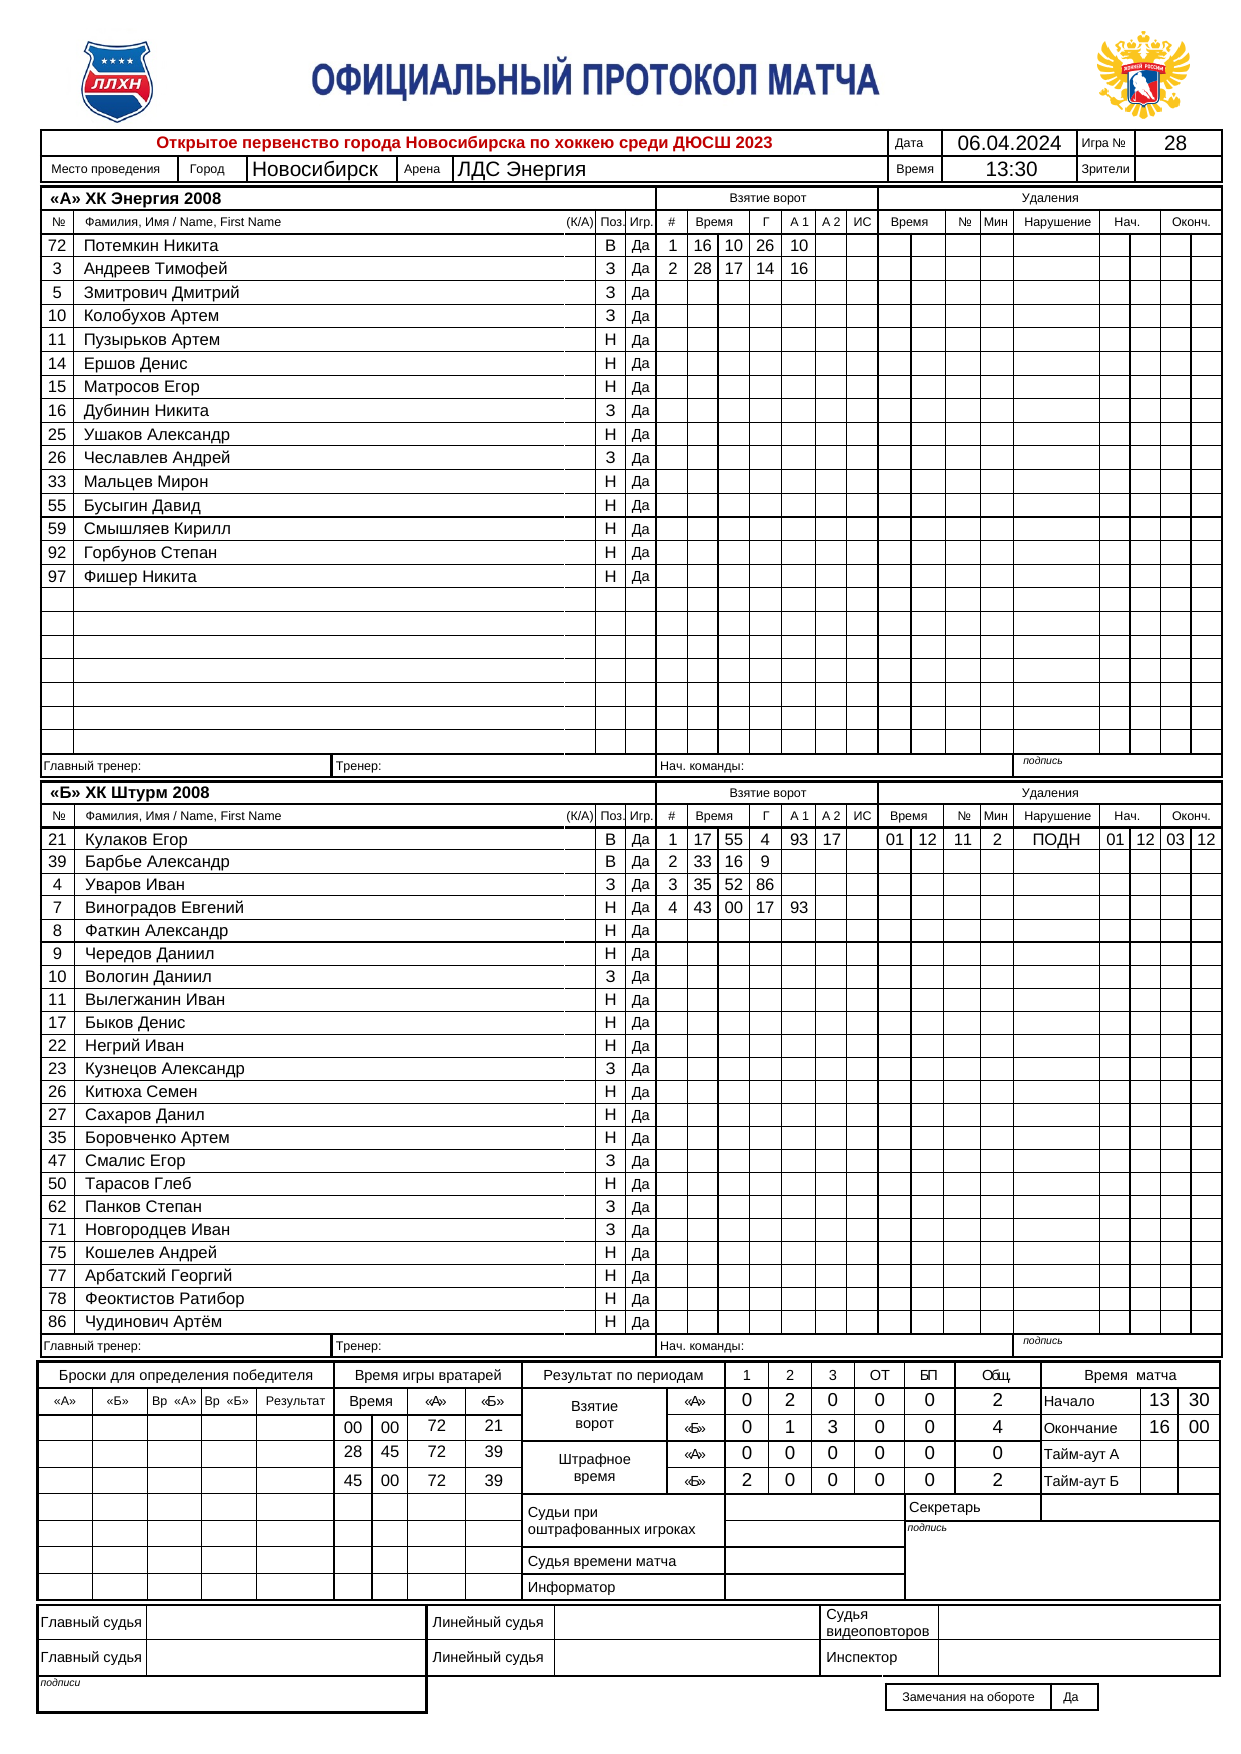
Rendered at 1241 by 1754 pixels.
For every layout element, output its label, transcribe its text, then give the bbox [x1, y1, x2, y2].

table_cell # [657, 805, 687, 826]
table_cell [1014, 730, 1099, 753]
table_cell [565, 1058, 595, 1079]
table_cell [719, 494, 749, 516]
table_cell [202, 1468, 256, 1493]
table_cell [912, 1242, 943, 1264]
table_cell № [946, 211, 980, 233]
table_cell [847, 446, 877, 469]
table_cell [1131, 920, 1160, 941]
table_cell Время [879, 211, 945, 233]
table_cell Да [626, 943, 655, 964]
table_cell Нач. команды: [657, 1335, 1012, 1356]
table_cell № [944, 805, 980, 826]
table_cell [1192, 1196, 1221, 1218]
table_cell [1131, 1150, 1160, 1172]
table_cell Новосибирск [248, 157, 396, 181]
table_cell [879, 1173, 910, 1195]
table_cell [1192, 281, 1221, 303]
table_cell [981, 966, 1013, 987]
table_cell [1131, 874, 1160, 895]
table_cell [944, 966, 980, 987]
table_cell [719, 305, 749, 327]
table_cell [565, 989, 595, 1011]
table_cell 17 [750, 896, 781, 918]
table_cell [912, 541, 945, 564]
table_cell [657, 1104, 687, 1126]
table_cell [565, 423, 595, 445]
table_cell 4 [657, 896, 687, 918]
table_cell [657, 328, 687, 351]
table_cell [657, 423, 687, 445]
table_cell Линейный судья [428, 1606, 554, 1639]
table_cell 9 [750, 850, 781, 872]
table_cell [750, 1219, 781, 1241]
table_cell [657, 707, 687, 729]
table_cell Смалис Егор [75, 1150, 564, 1172]
table_cell [596, 636, 625, 658]
table_cell [688, 588, 717, 611]
table_cell [93, 1441, 147, 1467]
table_cell [1100, 1219, 1129, 1241]
table_cell [148, 1494, 201, 1520]
table_cell [1100, 565, 1129, 587]
table_cell [596, 588, 625, 611]
table_cell [719, 659, 749, 682]
table_cell Н [596, 1173, 625, 1195]
table_cell [719, 636, 749, 658]
table_cell 16 [719, 850, 749, 872]
table_cell 1 [769, 1415, 811, 1440]
table_cell [912, 1265, 943, 1287]
table_cell [847, 1081, 877, 1103]
table_cell 2 [981, 829, 1013, 849]
table_cell [1100, 470, 1129, 493]
table_cell 22 [42, 1035, 74, 1057]
table_cell Судья времени матча [523, 1548, 724, 1573]
table_cell [782, 1196, 815, 1218]
table_cell Н [596, 1081, 625, 1103]
table_cell [257, 1468, 333, 1493]
table_cell Окончание [1042, 1415, 1140, 1440]
table_cell [565, 518, 595, 540]
table_cell [1161, 1127, 1190, 1149]
table_cell [879, 1242, 910, 1264]
table_cell З [596, 281, 625, 303]
table_cell [565, 281, 595, 303]
table_cell [782, 920, 815, 941]
table_cell В [596, 850, 625, 872]
table_cell [1131, 352, 1160, 374]
table_cell [879, 850, 910, 872]
table_cell [782, 730, 815, 753]
table_cell [782, 707, 815, 729]
table_cell [1192, 352, 1221, 374]
table_cell [1100, 920, 1129, 941]
table_cell Н [596, 1265, 625, 1287]
table_cell [688, 943, 717, 964]
table_header Замечания на обороте [887, 1685, 1050, 1709]
table_cell Фишер Никита [74, 565, 564, 587]
table_cell [1161, 896, 1190, 918]
table_cell 14 [750, 257, 781, 280]
table_cell 62 [42, 1196, 74, 1218]
table_cell [1100, 494, 1129, 516]
table_cell [782, 636, 815, 658]
table_cell [879, 730, 910, 753]
table_cell [688, 399, 717, 422]
table_cell [565, 850, 595, 872]
table_cell [816, 707, 846, 729]
table_cell Время [879, 805, 943, 826]
table_cell [1192, 588, 1221, 611]
table_header Взятие ворот [657, 783, 877, 803]
table_cell [565, 1219, 595, 1241]
table_cell [1192, 1242, 1221, 1264]
table_cell 86 [42, 1311, 74, 1333]
table_cell [565, 1288, 595, 1310]
table_cell 0 [905, 1442, 954, 1467]
table_cell Да [626, 376, 655, 398]
table_cell [565, 1265, 595, 1287]
table_cell 01 [1100, 829, 1129, 849]
table_cell # [657, 211, 687, 233]
table_cell [879, 352, 910, 374]
table_cell [719, 399, 749, 422]
table_cell [750, 730, 781, 753]
table_cell Да [626, 1150, 655, 1172]
table_cell [1192, 541, 1221, 564]
table_cell [944, 1311, 980, 1333]
table_cell [816, 1150, 846, 1172]
table_cell [39, 1441, 92, 1467]
table_cell [879, 1196, 910, 1218]
table_cell [1192, 423, 1221, 445]
table_cell [657, 989, 687, 1011]
table_cell Н [596, 1288, 625, 1310]
table_cell [981, 1173, 1013, 1195]
table_cell [750, 352, 781, 374]
table_header БП [905, 1363, 954, 1387]
table_cell [1141, 1468, 1177, 1493]
table_cell [1100, 1196, 1129, 1218]
table_cell 10 [719, 235, 749, 256]
table_cell [1131, 518, 1160, 540]
table_cell [257, 1574, 333, 1599]
table_cell [816, 1288, 846, 1310]
table_cell [408, 1547, 465, 1573]
table_cell [1100, 257, 1129, 280]
table_cell [39, 1574, 92, 1599]
table_cell [912, 352, 945, 374]
table_cell [879, 896, 910, 918]
table_cell [981, 1242, 1013, 1264]
table_cell [335, 1494, 371, 1520]
table_cell [466, 1547, 521, 1573]
table_cell Н [596, 1311, 625, 1333]
table_cell З [596, 1058, 625, 1079]
table_cell [782, 541, 815, 564]
table_cell Место проведения [42, 157, 177, 181]
table_cell [1161, 1196, 1190, 1218]
table_cell 28 [335, 1441, 371, 1467]
table_cell Да [626, 829, 655, 849]
table_cell Судьи при оштрафованных игроках [523, 1495, 724, 1546]
table_cell 35 [42, 1127, 74, 1149]
table_cell [981, 257, 1013, 280]
table_cell [1161, 1081, 1190, 1103]
table_cell [1131, 659, 1160, 682]
table_cell Линейный судья [428, 1640, 554, 1675]
table_cell Да [626, 1311, 655, 1333]
table_cell [879, 1035, 910, 1057]
table_cell [719, 1173, 749, 1195]
table_cell [1131, 1104, 1160, 1126]
table_cell [1131, 966, 1160, 987]
table_cell 00 [373, 1468, 407, 1493]
table_cell Поз. [596, 805, 625, 826]
table_cell [912, 399, 945, 422]
table_cell [782, 446, 815, 469]
table_cell [39, 1416, 92, 1440]
table_cell [816, 470, 846, 493]
table_cell [1192, 235, 1221, 256]
table_cell [657, 683, 687, 706]
table_cell [565, 896, 595, 918]
table_cell [1100, 659, 1129, 682]
table_cell 10 [42, 305, 73, 327]
table_cell [1014, 1058, 1099, 1079]
table_cell [565, 494, 595, 516]
table_cell Тайм-аут А [1042, 1441, 1140, 1467]
table_cell [912, 281, 945, 303]
table_cell [1161, 683, 1190, 706]
table_cell [816, 1081, 846, 1103]
table_cell «А» [39, 1389, 92, 1413]
table_cell Вологин Даниил [75, 966, 564, 987]
table_cell 0 [812, 1442, 854, 1467]
table_cell 00 [373, 1416, 407, 1440]
table_cell [74, 683, 564, 706]
table_cell [816, 989, 846, 1011]
table_cell [1161, 541, 1190, 564]
table_cell [1100, 896, 1129, 918]
table_cell [981, 1104, 1013, 1126]
table_cell [1131, 1219, 1160, 1241]
table_cell [944, 1242, 980, 1264]
table_cell [946, 281, 980, 303]
table_cell [565, 707, 595, 729]
table_cell Игр. [626, 211, 655, 233]
table_cell 17 [719, 257, 749, 280]
table_cell [657, 1311, 687, 1333]
table_cell З [596, 305, 625, 327]
table_cell 13 [1141, 1389, 1177, 1413]
table_cell Фамилия, Имя / Name, First Name [75, 805, 565, 826]
table_cell [879, 1150, 910, 1172]
table_cell [879, 1311, 910, 1333]
table_header ОТ [855, 1363, 904, 1387]
table_cell [879, 1058, 910, 1079]
table_cell Вр «Б» [202, 1389, 256, 1413]
table_cell [847, 328, 877, 351]
table_cell [93, 1494, 147, 1520]
table_cell 0 [956, 1442, 1040, 1467]
table_cell [816, 874, 846, 895]
table_cell [42, 683, 73, 706]
table_cell [1100, 1035, 1129, 1057]
table_cell [879, 470, 910, 493]
table_cell [816, 1104, 846, 1126]
table_header 2 [769, 1363, 811, 1387]
table_cell [1014, 281, 1099, 303]
table_cell [657, 305, 687, 327]
table_cell [1014, 305, 1099, 327]
table_cell Начало [1042, 1389, 1140, 1413]
table_cell [657, 636, 687, 658]
table_cell [1014, 707, 1099, 729]
table_cell [750, 1035, 781, 1057]
table_cell [981, 920, 1013, 941]
table_cell [657, 376, 687, 398]
table_cell [981, 850, 1013, 872]
table_cell Да [626, 1265, 655, 1287]
table_cell [912, 446, 945, 469]
table_cell [981, 1012, 1013, 1033]
table_cell Уваров Иван [75, 874, 564, 895]
table_cell [782, 1035, 815, 1057]
table_cell [1141, 1441, 1177, 1467]
table_cell Панков Степан [75, 1196, 564, 1218]
table_cell Время [688, 805, 749, 826]
table_cell [1161, 565, 1190, 587]
table_cell [879, 1265, 910, 1287]
table_cell Кошелев Андрей [75, 1242, 564, 1264]
table_cell [657, 541, 687, 564]
table_cell [750, 659, 781, 682]
table_cell [688, 423, 717, 445]
table_cell [981, 1219, 1013, 1241]
table_cell Да [626, 896, 655, 918]
table_cell Игр. [626, 805, 655, 826]
table_cell 9 [42, 943, 74, 964]
table_cell [688, 1265, 717, 1287]
table_cell 25 [42, 423, 73, 445]
table_cell [408, 1574, 465, 1599]
table_cell [657, 1081, 687, 1103]
table_cell [688, 730, 717, 753]
table_cell [1161, 1035, 1190, 1057]
table_cell [782, 1150, 815, 1172]
table_header Время матча [1042, 1363, 1219, 1387]
table_cell [719, 920, 749, 941]
table_cell [719, 1058, 749, 1079]
table_cell [1161, 1265, 1190, 1287]
table_cell 28 [688, 257, 717, 280]
table_cell [879, 588, 910, 611]
table_cell [1192, 850, 1221, 872]
table_cell [782, 565, 815, 587]
table_cell [1014, 376, 1099, 398]
table_cell [879, 399, 910, 422]
table_cell [750, 1058, 781, 1079]
table_cell 0 [855, 1442, 904, 1467]
table_cell [944, 874, 980, 895]
table_cell [879, 305, 910, 327]
table_cell [1192, 707, 1221, 729]
table_cell [847, 1150, 877, 1172]
table_cell [1161, 1104, 1190, 1126]
table_cell [1131, 235, 1160, 256]
table_cell [1131, 989, 1160, 1011]
table_cell [847, 1265, 877, 1287]
table_cell [39, 1468, 92, 1493]
table_cell [719, 588, 749, 611]
table_cell [944, 1265, 980, 1287]
table_cell [1014, 850, 1099, 872]
table_cell [944, 850, 980, 872]
table_cell [1192, 730, 1221, 753]
table_cell [782, 989, 815, 1011]
table_cell [981, 730, 1013, 753]
table_cell [688, 565, 717, 587]
table_cell 16 [688, 235, 717, 256]
table_cell 01 [879, 829, 910, 849]
table_cell [688, 446, 717, 469]
table_cell (К/А) [565, 805, 595, 826]
table_cell [1014, 494, 1099, 516]
table_cell 0 [905, 1415, 954, 1440]
table_cell [202, 1441, 256, 1467]
table_cell Бусыгин Давид [74, 494, 564, 516]
table_cell [944, 989, 980, 1011]
table_cell [93, 1574, 147, 1599]
table_cell Н [596, 1127, 625, 1149]
table_cell [688, 1288, 717, 1310]
table_cell [879, 874, 910, 895]
table_cell [42, 636, 73, 658]
table_cell [688, 1035, 717, 1057]
table_cell [816, 966, 846, 987]
table_cell [750, 1127, 781, 1149]
table_cell 59 [42, 518, 73, 540]
table_cell [879, 328, 910, 351]
table_cell Н [596, 565, 625, 587]
table_cell [719, 1265, 749, 1287]
table_cell 3 [657, 874, 687, 895]
table_cell Н [596, 494, 625, 516]
table_cell [782, 1058, 815, 1079]
table_cell [750, 328, 781, 351]
table_header Удаления [879, 188, 1221, 209]
table_cell [565, 1012, 595, 1033]
table_cell [879, 659, 910, 682]
table_cell [1100, 943, 1129, 964]
table_cell [782, 1173, 815, 1195]
table_cell [657, 943, 687, 964]
table_cell [1192, 1035, 1221, 1057]
table_cell [944, 1196, 980, 1218]
table_cell 0 [812, 1468, 854, 1493]
table_cell [847, 541, 877, 564]
table_cell [939, 1640, 1219, 1675]
table_cell [74, 636, 564, 658]
table_cell [1100, 1127, 1129, 1149]
table_cell [847, 518, 877, 540]
table_cell 0 [769, 1468, 811, 1493]
table_header 06.04.2024 [943, 131, 1076, 155]
table_cell 11 [944, 829, 980, 849]
table_cell [565, 920, 595, 941]
table_cell [93, 1468, 147, 1493]
table_cell [1014, 1127, 1099, 1149]
table_cell [981, 659, 1013, 682]
table_cell [1131, 1242, 1160, 1264]
table_cell 10 [42, 966, 74, 987]
table_cell [335, 1574, 371, 1599]
table_cell [1100, 281, 1129, 303]
table_cell [688, 1150, 717, 1172]
table_cell Китюха Семен [75, 1081, 564, 1103]
table_cell [565, 1242, 595, 1264]
table_cell [688, 1242, 717, 1264]
table_cell Нарушение [1014, 211, 1099, 233]
table_cell [688, 1127, 717, 1149]
table_header 28 [1136, 131, 1221, 155]
table_cell [719, 1242, 749, 1264]
table_cell [1131, 850, 1160, 872]
table_cell [1131, 1058, 1160, 1079]
table_cell [782, 1104, 815, 1126]
table_cell 78 [42, 1288, 74, 1310]
table_cell Н [596, 541, 625, 564]
table_cell [912, 683, 945, 706]
table_cell [1014, 1196, 1099, 1218]
table_cell [816, 281, 846, 303]
table_cell [847, 874, 877, 895]
table_cell [1014, 541, 1099, 564]
table_cell [719, 1219, 749, 1241]
table_cell ЛДС Энергия [454, 157, 887, 181]
table_cell [719, 1196, 749, 1218]
table_cell [816, 376, 846, 398]
table_cell 2 [726, 1468, 768, 1493]
table_cell [782, 683, 815, 706]
table_cell [816, 1012, 846, 1033]
table_cell [1161, 612, 1190, 634]
table_cell [1100, 707, 1129, 729]
table_cell [847, 423, 877, 445]
table_cell [750, 707, 781, 729]
table_cell [719, 1127, 749, 1149]
table_cell [750, 1150, 781, 1172]
table_cell Да [626, 399, 655, 422]
table_cell 16 [42, 399, 73, 422]
table_cell [1179, 1468, 1219, 1493]
table_cell [565, 829, 595, 849]
table_cell [565, 1311, 595, 1333]
table_cell [782, 659, 815, 682]
table_cell 11 [42, 989, 74, 1011]
table_cell [750, 1173, 781, 1195]
table_cell Барбье Александр [75, 850, 564, 872]
table_cell [816, 1196, 846, 1218]
table_cell [981, 1081, 1013, 1103]
table_cell № [42, 805, 74, 826]
table_cell [782, 612, 815, 634]
table_cell [1100, 399, 1129, 422]
table_cell [1192, 305, 1221, 327]
table_cell Фамилия, Имя / Name, First Name [74, 211, 565, 233]
table_cell [39, 1521, 92, 1546]
table_cell [946, 636, 980, 658]
table_cell [750, 636, 781, 658]
table_cell Да [626, 423, 655, 445]
table_cell [847, 989, 877, 1011]
table_cell Н [596, 423, 625, 445]
table_cell [1131, 446, 1160, 469]
table_cell [428, 1677, 882, 1711]
table_cell 97 [42, 565, 73, 587]
table_cell [565, 966, 595, 987]
table_cell [981, 896, 1013, 918]
table_cell [408, 1521, 465, 1546]
table_cell [1192, 1311, 1221, 1333]
table_cell [750, 966, 781, 987]
table_cell 3 [42, 257, 73, 280]
table_cell Горбунов Степан [74, 541, 564, 564]
table_cell [1161, 494, 1190, 516]
table_cell [1161, 850, 1190, 872]
table_cell [847, 1219, 877, 1241]
table_cell [946, 518, 980, 540]
table_cell [1192, 257, 1221, 280]
table_cell 16 [1141, 1415, 1177, 1440]
table_cell 17 [42, 1012, 74, 1033]
table_cell [1161, 1311, 1190, 1333]
table_cell [1014, 328, 1099, 351]
table_cell [816, 1058, 846, 1079]
table_cell Вылегжанин Иван [75, 989, 564, 1011]
table_cell 35 [688, 874, 717, 895]
table_cell [816, 1127, 846, 1149]
table_cell [1161, 588, 1190, 611]
table_cell [816, 494, 846, 516]
table_cell [1131, 565, 1160, 587]
table_cell [719, 1311, 749, 1333]
table_cell [148, 1521, 201, 1546]
table_cell [1131, 257, 1160, 280]
table_cell [912, 257, 945, 280]
table_cell [847, 1288, 877, 1310]
picture [5, 28, 1197, 129]
table_cell [981, 352, 1013, 374]
table_cell [750, 399, 781, 422]
table_cell [726, 1495, 904, 1520]
table_cell [1131, 588, 1160, 611]
table_cell [688, 920, 717, 941]
table_cell 72 [408, 1416, 465, 1440]
table_cell 4 [750, 829, 781, 849]
table_cell [946, 399, 980, 422]
table_cell З [596, 966, 625, 987]
table_header Игра № [1078, 131, 1134, 155]
table_cell Да [626, 1196, 655, 1218]
table_cell Пузырьков Артем [74, 328, 564, 351]
table_cell [981, 1265, 1013, 1287]
table_cell [1131, 376, 1160, 398]
table_cell [847, 399, 877, 422]
table_cell [750, 588, 781, 611]
table_cell [726, 1575, 904, 1599]
table_cell [1100, 423, 1129, 445]
table_cell № [42, 211, 73, 233]
table_cell [1014, 588, 1099, 611]
table_cell [1192, 943, 1221, 964]
table_cell [944, 1035, 980, 1057]
table_cell [981, 943, 1013, 964]
table_cell [565, 1081, 595, 1103]
table_cell Нач. команды: [657, 755, 1012, 776]
table_cell [981, 636, 1013, 658]
table_cell [74, 730, 564, 753]
table_cell [1161, 470, 1190, 493]
table_cell [148, 1441, 201, 1467]
table_cell [912, 730, 945, 753]
table_cell [1014, 1288, 1099, 1310]
table_cell [42, 659, 73, 682]
table_cell [657, 352, 687, 374]
table_cell Оконч. [1161, 211, 1221, 233]
table_cell Н [596, 1012, 625, 1033]
table_cell [946, 328, 980, 351]
table_cell А 1 [782, 211, 815, 233]
table_cell [1192, 1081, 1221, 1103]
table_cell [912, 1288, 943, 1310]
table_cell [1161, 399, 1190, 422]
table_cell [1014, 966, 1099, 987]
table_cell [688, 1058, 717, 1079]
table_cell [565, 1104, 595, 1126]
table_cell [688, 1196, 717, 1218]
table_cell [847, 235, 877, 256]
table_cell Смышляев Кирилл [74, 518, 564, 540]
table_cell [879, 257, 910, 280]
table_cell [981, 588, 1013, 611]
table_cell [981, 1058, 1013, 1079]
table_cell [782, 1242, 815, 1264]
table_cell [879, 1104, 910, 1126]
table_cell Дубинин Никита [74, 399, 564, 422]
table_header 1 [726, 1363, 768, 1387]
table_cell [1192, 896, 1221, 918]
table_cell Андреев Тимофей [74, 257, 564, 280]
table_cell [879, 989, 910, 1011]
table_cell [946, 730, 980, 753]
table_cell [688, 1081, 717, 1103]
table_header «А» ХК Энергия 2008 [42, 188, 655, 209]
table_cell [373, 1521, 407, 1546]
table_cell [981, 541, 1013, 564]
table_cell Н [596, 1035, 625, 1057]
table_cell [1100, 1265, 1129, 1287]
table_cell Н [596, 920, 625, 941]
table_cell Чеславлев Андрей [74, 446, 564, 469]
table_cell ИС [847, 805, 877, 826]
table_cell [944, 1150, 980, 1172]
table_header «Б» ХК Штурм 2008 [42, 783, 655, 803]
table_cell 8 [42, 920, 74, 941]
table_cell [912, 494, 945, 516]
table_cell 75 [42, 1242, 74, 1264]
table_cell Да [626, 850, 655, 872]
table_cell [688, 1219, 717, 1241]
table_cell Чередов Даниил [75, 943, 564, 964]
table_cell [373, 1547, 407, 1573]
table_cell ПОДН [1014, 829, 1099, 849]
table_cell [847, 829, 877, 849]
table_cell [816, 612, 846, 634]
table_cell [944, 1173, 980, 1195]
table_cell [782, 423, 815, 445]
table_cell [565, 446, 595, 469]
table_cell [946, 423, 980, 445]
table_cell 0 [855, 1389, 904, 1413]
table_cell [750, 376, 781, 398]
table_cell 23 [42, 1058, 74, 1079]
table_cell [847, 943, 877, 964]
table_cell [1014, 874, 1099, 895]
table_cell [816, 565, 846, 587]
table_cell [1161, 966, 1190, 987]
table_cell Да [626, 328, 655, 351]
table_cell [816, 636, 846, 658]
table_header Время игры вратарей [335, 1363, 521, 1387]
table_cell [1100, 1150, 1129, 1172]
table_cell [750, 1311, 781, 1333]
table_cell [1131, 281, 1160, 303]
table_cell [657, 1127, 687, 1149]
table_cell 00 [335, 1416, 371, 1440]
table_cell Г [750, 805, 781, 826]
table_cell 17 [816, 829, 846, 849]
table_cell [1014, 1311, 1099, 1333]
table_cell [1100, 850, 1129, 872]
table_cell [1192, 494, 1221, 516]
table_cell [946, 235, 980, 256]
table_cell [1014, 470, 1099, 493]
table_cell Главный судья [39, 1606, 146, 1639]
table_cell [1014, 636, 1099, 658]
table_cell [202, 1416, 256, 1440]
table_cell [565, 541, 595, 564]
table_cell Да [626, 446, 655, 469]
table_cell 21 [466, 1416, 521, 1440]
table_cell [912, 989, 943, 1011]
table_cell 10 [782, 235, 815, 256]
table_cell 47 [42, 1150, 74, 1172]
table_cell [565, 874, 595, 895]
table_cell [626, 707, 655, 729]
table_cell [688, 1173, 717, 1195]
table_cell 0 [726, 1389, 768, 1413]
table_cell [688, 494, 717, 516]
table_cell [981, 494, 1013, 516]
table_cell [688, 1311, 717, 1333]
table_cell [1161, 1150, 1190, 1172]
table_cell Нарушение [1014, 805, 1099, 826]
table_cell Да [626, 1242, 655, 1264]
table_cell [782, 1081, 815, 1103]
table_cell «Б» [668, 1468, 724, 1493]
table_cell 4 [42, 874, 74, 895]
table_cell [626, 683, 655, 706]
table_cell Взятие ворот [523, 1389, 666, 1440]
table_cell [657, 1265, 687, 1287]
table_cell [750, 565, 781, 587]
table_cell [816, 1265, 846, 1287]
table_header Взятие ворот [657, 188, 877, 209]
table_cell [719, 565, 749, 587]
table_cell [1014, 1173, 1099, 1195]
table_cell [626, 612, 655, 634]
table_cell [1161, 1242, 1190, 1264]
table_cell [816, 896, 846, 918]
table_cell 33 [42, 470, 73, 493]
table_cell [657, 494, 687, 516]
table_cell [944, 1058, 980, 1079]
table_cell Да [626, 1012, 655, 1033]
table_cell [596, 730, 625, 753]
table_cell Н [596, 943, 625, 964]
table_cell [782, 470, 815, 493]
table_cell Нач. [1100, 211, 1160, 233]
table_cell [373, 1494, 407, 1520]
table_cell [719, 1035, 749, 1057]
table_cell [879, 943, 910, 964]
table_cell 39 [466, 1468, 521, 1493]
table_cell 93 [782, 896, 815, 918]
table_cell «А» [408, 1389, 465, 1413]
table_cell [847, 376, 877, 398]
table_cell [782, 1311, 815, 1333]
table_cell [1014, 399, 1099, 422]
table_cell [981, 281, 1013, 303]
table_cell Н [596, 328, 625, 351]
table_cell 0 [726, 1442, 768, 1467]
table_cell [1042, 1495, 1219, 1520]
table_cell [981, 1311, 1013, 1333]
table_cell подпись [1014, 1335, 1221, 1356]
table_cell [1161, 376, 1190, 398]
table_cell [1192, 328, 1221, 351]
table_cell [912, 1081, 943, 1103]
table_cell [719, 281, 749, 303]
table_cell [1100, 235, 1129, 256]
table_cell [1131, 1012, 1160, 1033]
table_cell [1014, 612, 1099, 634]
table_cell [1161, 943, 1190, 964]
table_cell [816, 683, 846, 706]
table_cell В [596, 829, 625, 849]
table_cell [847, 1173, 877, 1195]
table_cell [726, 1521, 904, 1546]
table_cell [944, 920, 980, 941]
table_cell [912, 920, 943, 941]
table_cell [719, 1104, 749, 1126]
table_cell [847, 588, 877, 611]
table_cell Н [596, 352, 625, 374]
table_cell [688, 966, 717, 987]
table_cell [74, 588, 564, 611]
table_cell 72 [42, 235, 73, 256]
table_cell Виноградов Евгений [75, 896, 564, 918]
table_cell [1099, 1682, 1220, 1711]
table_cell [912, 1173, 943, 1195]
table_cell [1131, 399, 1160, 422]
table_cell [946, 565, 980, 587]
table_cell [657, 1288, 687, 1310]
table_cell [944, 1288, 980, 1310]
table_cell [816, 659, 846, 682]
table_cell [816, 920, 846, 941]
table_cell [565, 1150, 595, 1172]
table_cell [847, 1127, 877, 1149]
table_cell Потемкин Никита [74, 235, 564, 256]
table_cell [879, 966, 910, 987]
table_cell Оконч. [1161, 805, 1221, 826]
table_cell Мин [981, 805, 1013, 826]
table_cell Поз. [596, 211, 625, 233]
table_cell [782, 352, 815, 374]
table_cell [946, 612, 980, 634]
table_cell [657, 1150, 687, 1172]
table_cell (К/А) [565, 211, 595, 233]
table_cell [719, 541, 749, 564]
table_cell 0 [812, 1389, 854, 1413]
table_cell [1131, 612, 1160, 634]
table_cell [1161, 1173, 1190, 1195]
table_cell [912, 1127, 943, 1149]
table_cell [750, 423, 781, 445]
table_cell [847, 966, 877, 987]
table_cell 13:30 [943, 157, 1076, 181]
table_cell [946, 470, 980, 493]
table_cell [565, 399, 595, 422]
table_cell [1161, 446, 1190, 469]
table_cell [816, 399, 846, 422]
table_cell [816, 352, 846, 374]
table_cell Да [626, 1173, 655, 1195]
table_cell [42, 588, 73, 611]
table_cell [1100, 518, 1129, 540]
table_cell [912, 1058, 943, 1079]
table_cell [1161, 730, 1190, 753]
table_cell [912, 588, 945, 611]
table_cell [42, 730, 73, 753]
table_cell [1014, 659, 1099, 682]
table_cell [1014, 943, 1099, 964]
table_cell [816, 1242, 846, 1264]
table_cell Да [626, 352, 655, 374]
table_cell 1 [657, 235, 687, 256]
table_cell Да [626, 541, 655, 564]
table_cell [1100, 1288, 1129, 1310]
table_cell [688, 683, 717, 706]
table_cell Судья видеоповторов [821, 1606, 938, 1639]
table_cell Тайм-аут Б [1042, 1468, 1140, 1493]
table_cell [944, 1104, 980, 1126]
table_cell [565, 730, 595, 753]
table_cell [1192, 1265, 1221, 1287]
table_cell [1192, 1173, 1221, 1195]
table_cell [565, 328, 595, 351]
table_cell [912, 235, 945, 256]
table_cell [879, 636, 910, 658]
table_cell [719, 518, 749, 540]
table_cell [944, 1219, 980, 1241]
table_cell [847, 565, 877, 587]
table_cell [946, 446, 980, 469]
table_cell [1192, 1288, 1221, 1310]
table_cell [565, 636, 595, 658]
table_cell [688, 707, 717, 729]
table_cell Арбатский Георгий [75, 1265, 564, 1287]
table_cell [1192, 399, 1221, 422]
table_cell [912, 1150, 943, 1172]
table_cell [657, 518, 687, 540]
table_cell [688, 1012, 717, 1033]
table_cell [596, 612, 625, 634]
table_cell [1100, 966, 1129, 987]
table_cell [816, 943, 846, 964]
table_header Да [1052, 1685, 1097, 1709]
table_cell Да [626, 565, 655, 587]
table_cell [1131, 1127, 1160, 1149]
table_cell [1100, 1058, 1129, 1079]
table_cell [1192, 518, 1221, 540]
table_cell [912, 707, 945, 729]
table_cell [912, 659, 945, 682]
table_cell Да [626, 1035, 655, 1057]
table_cell [879, 1012, 910, 1033]
table_cell [816, 518, 846, 540]
table_cell [657, 399, 687, 422]
table_cell Г [750, 211, 781, 233]
table_cell [782, 1012, 815, 1033]
table_cell [688, 659, 717, 682]
table_cell 33 [688, 850, 717, 872]
table_cell [1131, 896, 1160, 918]
table_cell [1192, 1104, 1221, 1126]
table_cell [657, 446, 687, 469]
table_cell [750, 281, 781, 303]
table_cell [719, 1150, 749, 1172]
table_cell [1161, 305, 1190, 327]
table_cell [148, 1416, 201, 1440]
table_cell [879, 281, 910, 303]
table_cell [1014, 1150, 1099, 1172]
table_cell [719, 612, 749, 634]
table_cell [202, 1547, 256, 1573]
table_cell Главный тренер: [42, 755, 330, 776]
table_cell [202, 1494, 256, 1520]
table_cell [816, 423, 846, 445]
table_cell [1014, 1265, 1099, 1287]
table_cell А 2 [816, 211, 846, 233]
table_cell Информатор [523, 1575, 724, 1599]
table_cell [944, 943, 980, 964]
table_cell [1136, 157, 1221, 181]
table_cell подпись [1014, 755, 1221, 776]
table_cell 3 [812, 1415, 854, 1440]
table_cell [946, 683, 980, 706]
table_cell [1014, 1012, 1099, 1033]
table_cell [148, 1468, 201, 1493]
table_cell [944, 1127, 980, 1149]
table_cell [1014, 896, 1099, 918]
table_cell 21 [42, 829, 74, 849]
table_cell [816, 235, 846, 256]
table_cell [750, 1265, 781, 1287]
table_cell [816, 328, 846, 351]
table_cell Мин [981, 211, 1013, 233]
table_cell [750, 612, 781, 634]
table_cell 43 [688, 896, 717, 918]
table_cell 39 [466, 1441, 521, 1467]
table_cell [1100, 541, 1129, 564]
table_cell Боровченко Артем [75, 1127, 564, 1149]
table_cell [750, 683, 781, 706]
table_cell [816, 446, 846, 469]
table_cell [719, 707, 749, 729]
table_cell Главный судья [39, 1640, 146, 1675]
table_cell [42, 707, 73, 729]
table_cell Кулаков Егор [75, 829, 564, 849]
table_cell Тренер: [333, 755, 655, 776]
table_cell [1131, 494, 1160, 516]
table_cell [257, 1441, 333, 1467]
table_cell [1161, 328, 1190, 351]
table_cell [847, 707, 877, 729]
table_cell [750, 1242, 781, 1264]
table_cell [750, 1012, 781, 1033]
table_cell [1131, 1035, 1160, 1057]
table_cell [946, 707, 980, 729]
table_cell Да [626, 518, 655, 540]
table_cell Вр «А» [148, 1389, 201, 1413]
table_cell [565, 1196, 595, 1218]
table_cell Ершов Денис [74, 352, 564, 374]
table_cell [1192, 1150, 1221, 1172]
table_cell [1014, 518, 1099, 540]
table_cell [565, 352, 595, 374]
table_cell [782, 1127, 815, 1149]
table_cell 52 [719, 874, 749, 895]
table_cell [847, 730, 877, 753]
table_cell [981, 989, 1013, 1011]
table_cell [1131, 328, 1160, 351]
table_cell [847, 305, 877, 327]
table_cell [1014, 352, 1099, 374]
table_cell [565, 257, 595, 280]
table_cell [596, 659, 625, 682]
table_cell [565, 612, 595, 634]
table_cell 2 [956, 1389, 1040, 1413]
table_cell [1161, 989, 1190, 1011]
table_cell [39, 1494, 92, 1520]
table_cell 86 [750, 874, 781, 895]
table_cell Н [596, 376, 625, 398]
table_cell 26 [750, 235, 781, 256]
table_cell [946, 494, 980, 516]
table_cell [1100, 446, 1129, 469]
table_cell «Б » [466, 1389, 521, 1413]
table_cell [408, 1494, 465, 1520]
table_cell [847, 1196, 877, 1218]
table_cell [626, 636, 655, 658]
table_cell [1100, 612, 1129, 634]
table_cell [981, 874, 1013, 895]
table_cell Кузнецов Александр [75, 1058, 564, 1079]
table_cell [1131, 541, 1160, 564]
table_cell [912, 1219, 943, 1241]
table_cell [847, 683, 877, 706]
table_cell [719, 1012, 749, 1033]
table_cell [981, 399, 1013, 422]
table_cell [750, 518, 781, 540]
table_cell [912, 565, 945, 587]
table_cell [202, 1521, 256, 1546]
table_cell Да [626, 1081, 655, 1103]
table_cell [944, 896, 980, 918]
table_cell [750, 989, 781, 1011]
table_cell [1131, 1288, 1160, 1310]
table_cell [750, 1288, 781, 1310]
table_cell [466, 1494, 521, 1520]
table_cell подпись [906, 1522, 1219, 1599]
table_cell [657, 920, 687, 941]
table_cell [719, 328, 749, 351]
table_cell 0 [726, 1415, 768, 1440]
table_cell 26 [42, 446, 73, 469]
table_cell [879, 518, 910, 540]
table_cell [1100, 683, 1129, 706]
table_cell [847, 1311, 877, 1333]
table_header Открытое первенство города Новосибирска по хоккею среди ДЮСШ 2023 [42, 131, 887, 155]
table_cell Да [626, 281, 655, 303]
table_cell «Б» [93, 1389, 147, 1413]
table_cell [1014, 257, 1099, 280]
table_cell 72 [408, 1441, 465, 1467]
table_cell [1161, 1058, 1190, 1079]
table_cell [1192, 683, 1221, 706]
table_cell [782, 518, 815, 540]
table_cell [726, 1548, 904, 1573]
table_cell [944, 1081, 980, 1103]
table_cell [657, 588, 687, 611]
table_cell [688, 376, 717, 398]
table_cell [1014, 683, 1099, 706]
table_cell [1192, 612, 1221, 634]
table_cell Да [626, 920, 655, 941]
table_cell [912, 943, 943, 964]
table_cell [912, 874, 943, 895]
table_cell [912, 1035, 943, 1057]
table_cell [782, 874, 815, 895]
table_cell [1161, 1012, 1190, 1033]
table_cell [981, 305, 1013, 327]
table_cell [1100, 730, 1129, 753]
table_cell [719, 730, 749, 753]
table_cell [981, 612, 1013, 634]
table_cell [750, 494, 781, 516]
table_cell [782, 966, 815, 987]
table_cell Да [626, 305, 655, 327]
table_cell Да [626, 494, 655, 516]
table_cell [847, 1242, 877, 1264]
table_cell [148, 1574, 201, 1599]
table_cell [1131, 636, 1160, 658]
table_cell [565, 470, 595, 493]
table_cell [981, 683, 1013, 706]
table_cell З [596, 1150, 625, 1172]
table_cell [912, 376, 945, 398]
table_cell [981, 1150, 1013, 1172]
table_cell [565, 565, 595, 587]
table_cell [1014, 423, 1099, 445]
table_cell Н [596, 1104, 625, 1126]
table_cell 0 [855, 1415, 904, 1440]
table_cell 03 [1161, 829, 1190, 849]
table_cell [1100, 989, 1129, 1011]
table_cell ИС [847, 211, 877, 233]
table_cell [981, 328, 1013, 351]
table_cell [688, 989, 717, 1011]
table_cell [782, 943, 815, 964]
table_cell 7 [42, 896, 74, 918]
table_cell [257, 1416, 333, 1440]
table_cell [879, 1288, 910, 1310]
table_cell Негрий Иван [75, 1035, 564, 1057]
table_cell [1192, 470, 1221, 493]
table_cell Да [626, 1219, 655, 1241]
table_cell [257, 1494, 333, 1520]
table_cell [847, 1104, 877, 1126]
table_cell [912, 423, 945, 445]
table_cell [657, 1196, 687, 1218]
table_cell [565, 659, 595, 682]
table_cell [257, 1547, 333, 1573]
table_cell [981, 446, 1013, 469]
table_cell [750, 1081, 781, 1103]
table_cell [565, 1173, 595, 1195]
table_cell [912, 612, 945, 634]
table_cell Да [626, 1127, 655, 1149]
table_cell [657, 1242, 687, 1264]
table_cell [1161, 707, 1190, 729]
table_cell [1161, 874, 1190, 895]
table_cell Город [179, 157, 246, 181]
table_cell [93, 1547, 147, 1573]
table_cell [912, 305, 945, 327]
table_cell [816, 850, 846, 872]
table_cell [847, 636, 877, 658]
table_cell [1100, 1173, 1129, 1195]
table_cell [148, 1547, 201, 1573]
table_cell [257, 1521, 333, 1546]
table_cell [39, 1547, 92, 1573]
table_cell З [596, 399, 625, 422]
table_cell [1131, 1311, 1160, 1333]
table_cell А 2 [816, 805, 846, 826]
table_cell Н [596, 1242, 625, 1264]
table_cell [596, 683, 625, 706]
table_cell 12 [1131, 829, 1160, 849]
table_cell [981, 235, 1013, 256]
table_cell [1014, 565, 1099, 587]
table_cell [1131, 1265, 1160, 1287]
table_cell [912, 518, 945, 540]
table_cell [912, 850, 943, 872]
table_cell [981, 1196, 1013, 1218]
table_cell [879, 612, 910, 634]
table_cell [750, 920, 781, 941]
table_cell Н [596, 518, 625, 540]
table_cell [981, 1288, 1013, 1310]
table_cell [912, 1196, 943, 1218]
table_cell [565, 943, 595, 964]
table_cell [1014, 989, 1099, 1011]
table_cell 71 [42, 1219, 74, 1241]
table_cell [657, 470, 687, 493]
table_cell [847, 494, 877, 516]
table_cell [1161, 636, 1190, 658]
table_cell В [596, 235, 625, 256]
table_cell [1100, 1081, 1129, 1103]
table_cell [565, 1035, 595, 1057]
table_cell [750, 943, 781, 964]
table_cell [1192, 376, 1221, 398]
table_cell [1161, 281, 1190, 303]
table_cell [981, 423, 1013, 445]
table_cell [879, 920, 910, 941]
table_cell [565, 588, 595, 611]
table_cell [939, 1606, 1219, 1639]
table_cell [847, 896, 877, 918]
table_cell [1192, 1012, 1221, 1033]
table_cell [1014, 1081, 1099, 1103]
table_cell [719, 943, 749, 964]
table_cell [1014, 446, 1099, 469]
table_cell [466, 1521, 521, 1546]
table_cell 1 [657, 829, 687, 849]
table_cell 4 [956, 1415, 1040, 1440]
table_cell [335, 1521, 371, 1546]
table_cell [688, 281, 717, 303]
table_cell [657, 612, 687, 634]
table_cell [719, 966, 749, 987]
table_cell «А» [668, 1442, 724, 1467]
table_cell [719, 352, 749, 374]
table_cell [719, 470, 749, 493]
table_cell [626, 659, 655, 682]
table_cell [912, 896, 943, 918]
table_cell [879, 565, 910, 587]
table_cell [1192, 446, 1221, 469]
table_cell [816, 730, 846, 753]
table_cell [879, 1219, 910, 1241]
table_cell 12 [912, 829, 943, 849]
table_cell [879, 1127, 910, 1149]
table_cell [1161, 659, 1190, 682]
table_cell [1100, 636, 1129, 658]
table_cell [1192, 1127, 1221, 1149]
table_header Результат по периодам [523, 1363, 724, 1387]
table_cell [946, 352, 980, 374]
table_cell [981, 1127, 1013, 1149]
table_cell [1100, 1012, 1129, 1033]
table_cell [719, 1288, 749, 1310]
table_cell [719, 989, 749, 1011]
table_cell Время [688, 211, 749, 233]
table_cell [879, 494, 910, 516]
table_cell Ушаков Александр [74, 423, 564, 445]
table_cell Да [626, 257, 655, 280]
table_cell [782, 328, 815, 351]
table_cell [657, 730, 687, 753]
table_cell 77 [42, 1265, 74, 1287]
table_cell [1161, 257, 1190, 280]
table_cell [782, 1219, 815, 1241]
table_cell [1131, 305, 1160, 327]
table_cell [946, 588, 980, 611]
table_cell [555, 1640, 819, 1675]
table_cell Н [596, 470, 625, 493]
table_cell [782, 850, 815, 872]
table_cell [147, 1640, 425, 1675]
table_cell [750, 1104, 781, 1126]
table_cell [626, 730, 655, 753]
table_cell [750, 1196, 781, 1218]
table_cell [816, 1219, 846, 1241]
table_cell [946, 541, 980, 564]
table_cell [93, 1416, 147, 1440]
table_cell [1100, 1311, 1129, 1333]
table_cell 92 [42, 541, 73, 564]
table_cell [1014, 1242, 1099, 1264]
table_cell Да [626, 470, 655, 493]
table_cell [373, 1574, 407, 1599]
table_cell 72 [408, 1468, 465, 1493]
table_cell 45 [373, 1441, 407, 1467]
table_cell 15 [42, 376, 73, 398]
table_cell 16 [782, 257, 815, 280]
table_cell [1161, 423, 1190, 445]
table_cell Да [626, 1058, 655, 1079]
table_cell [981, 376, 1013, 398]
table_cell [1014, 1035, 1099, 1057]
table_cell [74, 612, 564, 634]
table_cell З [596, 446, 625, 469]
table_cell [946, 659, 980, 682]
table_cell [596, 707, 625, 729]
table_cell 39 [42, 850, 74, 872]
table_cell 50 [42, 1173, 74, 1195]
table_cell [847, 850, 877, 872]
table_cell [847, 612, 877, 634]
table_cell [688, 541, 717, 564]
table_cell [981, 565, 1013, 587]
table_cell [719, 683, 749, 706]
table_cell 17 [688, 829, 717, 849]
table_cell [981, 518, 1013, 540]
table_cell 55 [719, 829, 749, 849]
table_cell [1161, 235, 1190, 256]
table_cell 27 [42, 1104, 74, 1126]
table_cell 0 [905, 1389, 954, 1413]
table_cell Да [626, 1288, 655, 1310]
table_cell [1192, 565, 1221, 587]
table_cell [981, 470, 1013, 493]
table_cell [1131, 1081, 1160, 1103]
table_cell [1131, 423, 1160, 445]
table_cell З [596, 874, 625, 895]
table_cell [981, 707, 1013, 729]
table_cell [688, 612, 717, 634]
table_cell [1131, 943, 1160, 964]
table_cell Главный тренер: [42, 1335, 330, 1356]
table_cell [879, 541, 910, 564]
table_cell Да [626, 989, 655, 1011]
table_cell [555, 1606, 819, 1639]
table_cell [1014, 920, 1099, 941]
table_cell [782, 376, 815, 398]
table_cell [1100, 1242, 1129, 1264]
table_cell [1131, 683, 1160, 706]
table_cell [879, 707, 910, 729]
table_cell [816, 305, 846, 327]
table_cell [1161, 1288, 1190, 1310]
table_cell [750, 446, 781, 469]
table_cell [912, 966, 943, 987]
table_cell 00 [1179, 1415, 1219, 1440]
table_cell [1100, 588, 1129, 611]
table_cell [719, 1081, 749, 1103]
table_cell 2 [657, 257, 687, 280]
table_cell А 1 [782, 805, 815, 826]
table_cell 2 [769, 1389, 811, 1413]
table_cell [719, 446, 749, 469]
table_cell Время [335, 1389, 407, 1413]
table_cell 11 [42, 328, 73, 351]
table_cell 2 [956, 1468, 1040, 1493]
table_cell [1100, 874, 1129, 895]
table_cell З [596, 257, 625, 280]
table_cell 2 [657, 850, 687, 872]
table_cell 45 [335, 1468, 371, 1493]
table_cell [688, 518, 717, 540]
table_cell [1161, 1219, 1190, 1241]
table_cell [1131, 1173, 1160, 1195]
table_cell [912, 636, 945, 658]
table_cell [657, 1058, 687, 1079]
table_header Броски для определения победителя [39, 1363, 333, 1387]
table_cell [335, 1547, 371, 1573]
table_cell [565, 376, 595, 398]
table_cell [1192, 989, 1221, 1011]
table_cell 0 [855, 1468, 904, 1493]
table_cell [847, 1058, 877, 1079]
table_cell [1192, 966, 1221, 987]
table_cell З [596, 1196, 625, 1218]
table_cell «А» [668, 1389, 724, 1413]
table_cell Да [626, 1104, 655, 1126]
table_cell [782, 281, 815, 303]
table_cell [981, 1035, 1013, 1057]
table_header Общ. [956, 1363, 1040, 1387]
table_cell [879, 446, 910, 469]
table_cell [1179, 1441, 1219, 1467]
table_cell [847, 281, 877, 303]
table_cell [879, 235, 910, 256]
table_cell 0 [905, 1468, 954, 1493]
table_cell [1100, 305, 1129, 327]
table_cell [946, 305, 980, 327]
table_cell [565, 305, 595, 327]
table_cell З [596, 1219, 625, 1241]
table_cell [847, 920, 877, 941]
table_cell [1100, 352, 1129, 374]
table_cell [879, 683, 910, 706]
table_cell [147, 1606, 425, 1639]
table_cell [750, 305, 781, 327]
table_cell [657, 1219, 687, 1241]
table_cell Змитрович Дмитрий [74, 281, 564, 303]
table_cell Да [626, 235, 655, 256]
table_cell [688, 352, 717, 374]
table_cell Колобухов Артем [74, 305, 564, 327]
table_cell [912, 1012, 943, 1033]
table_cell Да [626, 966, 655, 987]
table_cell [816, 1311, 846, 1333]
table_cell [946, 376, 980, 398]
table_cell [1161, 920, 1190, 941]
table_cell [657, 966, 687, 987]
table_cell Тренер: [333, 1335, 655, 1356]
table_cell [657, 565, 687, 587]
table_cell Штрафное время [523, 1442, 666, 1493]
table_header Удаления [879, 783, 1221, 803]
table_cell [847, 1012, 877, 1033]
table_cell [946, 257, 980, 280]
table_cell [719, 423, 749, 445]
table_cell [74, 707, 564, 729]
table_cell [1100, 376, 1129, 398]
table_cell [1192, 920, 1221, 941]
table_cell [688, 1104, 717, 1126]
table_cell [202, 1574, 256, 1599]
table_cell [657, 281, 687, 303]
table_cell Арена [398, 157, 452, 181]
table_cell 0 [769, 1442, 811, 1467]
table_cell [1161, 352, 1190, 374]
table_cell [466, 1574, 521, 1599]
table_cell [782, 494, 815, 516]
table_cell Результат [257, 1389, 333, 1413]
table_cell [782, 588, 815, 611]
table_cell [565, 1127, 595, 1149]
table_header 3 [812, 1363, 854, 1387]
table_cell Новгородцев Иван [75, 1219, 564, 1241]
table_cell [879, 1081, 910, 1103]
table_cell [688, 470, 717, 493]
table_cell Сахаров Данил [75, 1104, 564, 1126]
table_cell «Б» [668, 1415, 724, 1440]
table_cell [565, 683, 595, 706]
table_cell [657, 1035, 687, 1057]
table_cell [1192, 1219, 1221, 1241]
table_cell [657, 1173, 687, 1195]
table_cell [1131, 707, 1160, 729]
table_cell [879, 376, 910, 398]
table_cell [719, 376, 749, 398]
table_cell [782, 305, 815, 327]
table_cell 00 [719, 896, 749, 918]
table_cell Н [596, 896, 625, 918]
table_cell [1014, 235, 1099, 256]
table_cell 30 [1179, 1389, 1219, 1413]
table_cell Инспектор [821, 1640, 938, 1675]
table_cell [688, 328, 717, 351]
table_cell [847, 470, 877, 493]
table_cell Зрители [1078, 157, 1134, 181]
table_cell [816, 257, 846, 280]
table_cell [847, 352, 877, 374]
table_cell [1192, 636, 1221, 658]
table_cell 14 [42, 352, 73, 374]
table_cell [688, 305, 717, 327]
table_cell [93, 1521, 147, 1546]
table_cell [883, 1677, 1220, 1681]
table_cell [1192, 874, 1221, 895]
table_cell [750, 541, 781, 564]
table_cell Чудинович Артём [75, 1311, 564, 1333]
table_cell [1131, 470, 1160, 493]
table_cell [816, 541, 846, 564]
table_cell [750, 470, 781, 493]
table_cell [912, 470, 945, 493]
table_cell [816, 1035, 846, 1057]
table_cell Нач. [1100, 805, 1160, 826]
table_cell Время [889, 157, 941, 181]
table_cell [782, 1288, 815, 1310]
table_cell Быков Денис [75, 1012, 564, 1033]
table_cell [847, 257, 877, 280]
table_cell 93 [782, 829, 815, 849]
table_cell [1131, 1196, 1160, 1218]
table_cell [1161, 518, 1190, 540]
table_cell Тарасов Глеб [75, 1173, 564, 1195]
table_cell [1014, 1219, 1099, 1241]
table_cell [782, 399, 815, 422]
table_cell 5 [42, 281, 73, 303]
table_cell [626, 588, 655, 611]
table_cell [847, 659, 877, 682]
table_cell Секретарь [906, 1495, 1040, 1520]
table_cell [816, 588, 846, 611]
table_cell Фаткин Александр [75, 920, 564, 941]
table_cell [657, 659, 687, 682]
table_cell [74, 659, 564, 682]
table_cell [912, 328, 945, 351]
table_cell [912, 1311, 943, 1333]
table_cell 12 [1192, 829, 1221, 849]
table_cell 26 [42, 1081, 74, 1103]
table_cell Н [596, 989, 625, 1011]
table_cell Матросов Егор [74, 376, 564, 398]
table_cell [42, 612, 73, 634]
table_cell [1100, 328, 1129, 351]
table_cell [944, 1012, 980, 1033]
table_cell [1100, 1104, 1129, 1126]
table_cell [912, 1104, 943, 1126]
table_header Дата [889, 131, 941, 155]
table_cell [1192, 659, 1221, 682]
table_cell Мальцев Мирон [74, 470, 564, 493]
table_cell [1192, 1058, 1221, 1079]
table_cell Феоктистов Ратибор [75, 1288, 564, 1310]
table_cell [688, 636, 717, 658]
table_cell [565, 235, 595, 256]
table_cell Да [626, 874, 655, 895]
table_cell 55 [42, 494, 73, 516]
table_cell [657, 1012, 687, 1033]
table_cell [879, 423, 910, 445]
table_cell [782, 1265, 815, 1287]
table_cell подписи [39, 1677, 425, 1711]
table_cell [1131, 730, 1160, 753]
table_cell [1014, 1104, 1099, 1126]
table_cell [816, 1173, 846, 1195]
table_cell [847, 1035, 877, 1057]
